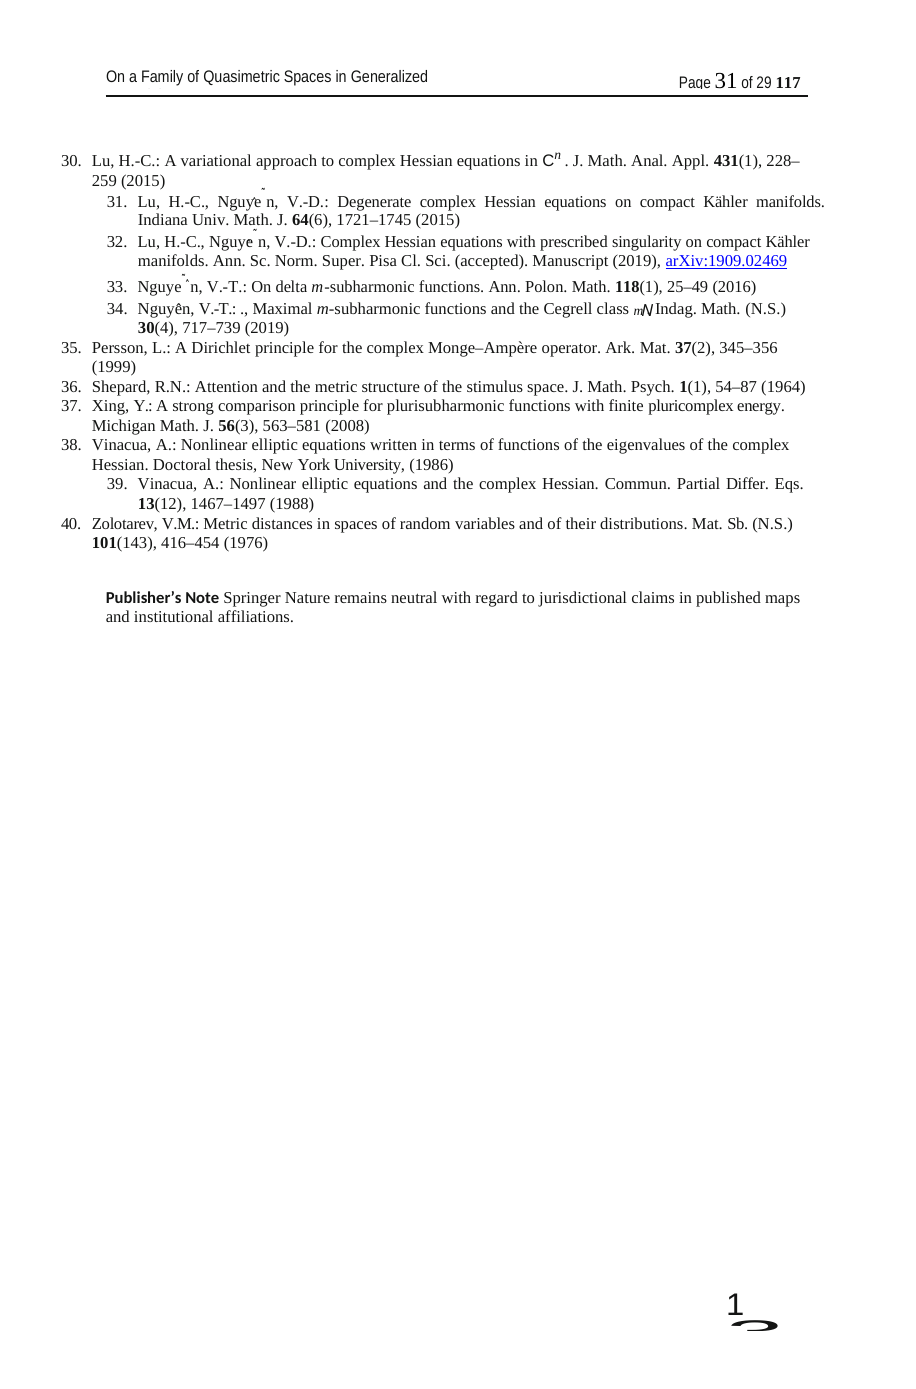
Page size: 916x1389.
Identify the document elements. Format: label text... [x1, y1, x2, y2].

list Lu, H.-C.: A variational approach to complex Hessian equations in Cn . J. Math. Anal. Appl. 431(1), 228–259 (2015) [61, 147, 809, 190]
list Shepard, R.N.: Attention and the metric structure of the stimulus space. J. Math. Psych. 1(1), 54–87 (1964) [61, 377, 809, 396]
list ˆ N [176, 299, 656, 321]
list Lu, H.-C., Nguye˜n, V.-D.: Degenerate complex Hessian equations on compact Kähler manifolds. [107, 190, 826, 211]
text 30(4), 717–739 (2019) [138, 318, 826, 337]
list ˆ [247, 243, 252, 257]
list Xing, Y.: A strong comparison principle for plurisubharmonic functions with finite pluricomplex energy. Michigan Math. J. 56(3), 563–581 (2008) [61, 396, 809, 435]
list Nguyen, V.-T.: ., Maximal m-subharmonic functions and the Cegrell class m . Indag. Math. (N.S.) [176, 321, 656, 330]
text 13(12), 1467–1497 (1988) [138, 494, 826, 513]
text manifolds. Ann. Sc. Norm. Super. Pisa Cl. Sci. (accepted). Manuscript (2019), arXiv:1909.02469 [138, 253, 826, 270]
list Nguyen, V.-T.: ., Maximal m-subharmonic functions and the Cegrell class m . Indag. Math. (N.S.) [656, 299, 826, 318]
list Lu, H.-C., Nguye˜n, V.-D.: Complex Hessian equations with prescribed singularity on compact Kähler [107, 228, 826, 253]
list Nguye˜ˆn, V.-T.: On delta m-subharmonic functions. Ann. Polon. Math. 118(1), 25–49 (2016) [107, 270, 826, 299]
list Vinacua, A.: Nonlinear elliptic equations written in terms of functions of the eigenvalues of the complex Hessian. Doctoral thesis, New York University, (1986) [61, 435, 809, 474]
list Persson, L.: A Dirichlet principle for the complex Monge–Ampère operator. Ark. Mat. 37(2), 345–356 (1999) [61, 338, 809, 376]
text Indiana Univ. Math. J. 64(6), 1721–1745 (2015) [138, 212, 826, 228]
list Zolotarev, V.M.: Metric distances in spaces of random variables and of their distributions. Mat. Sb. (N.S.) 101(143), 416–454 (1976) [61, 513, 809, 552]
list ˆ [252, 193, 258, 215]
list Vinacua, A.: Nonlinear elliptic equations and the complex Hessian. Commun. Partial Differ. Eqs. [107, 474, 826, 493]
text Publisher’s Note Springer Nature remains neutral with regard to jurisdictional claims in published maps and institutional affiliations. [106, 588, 809, 626]
